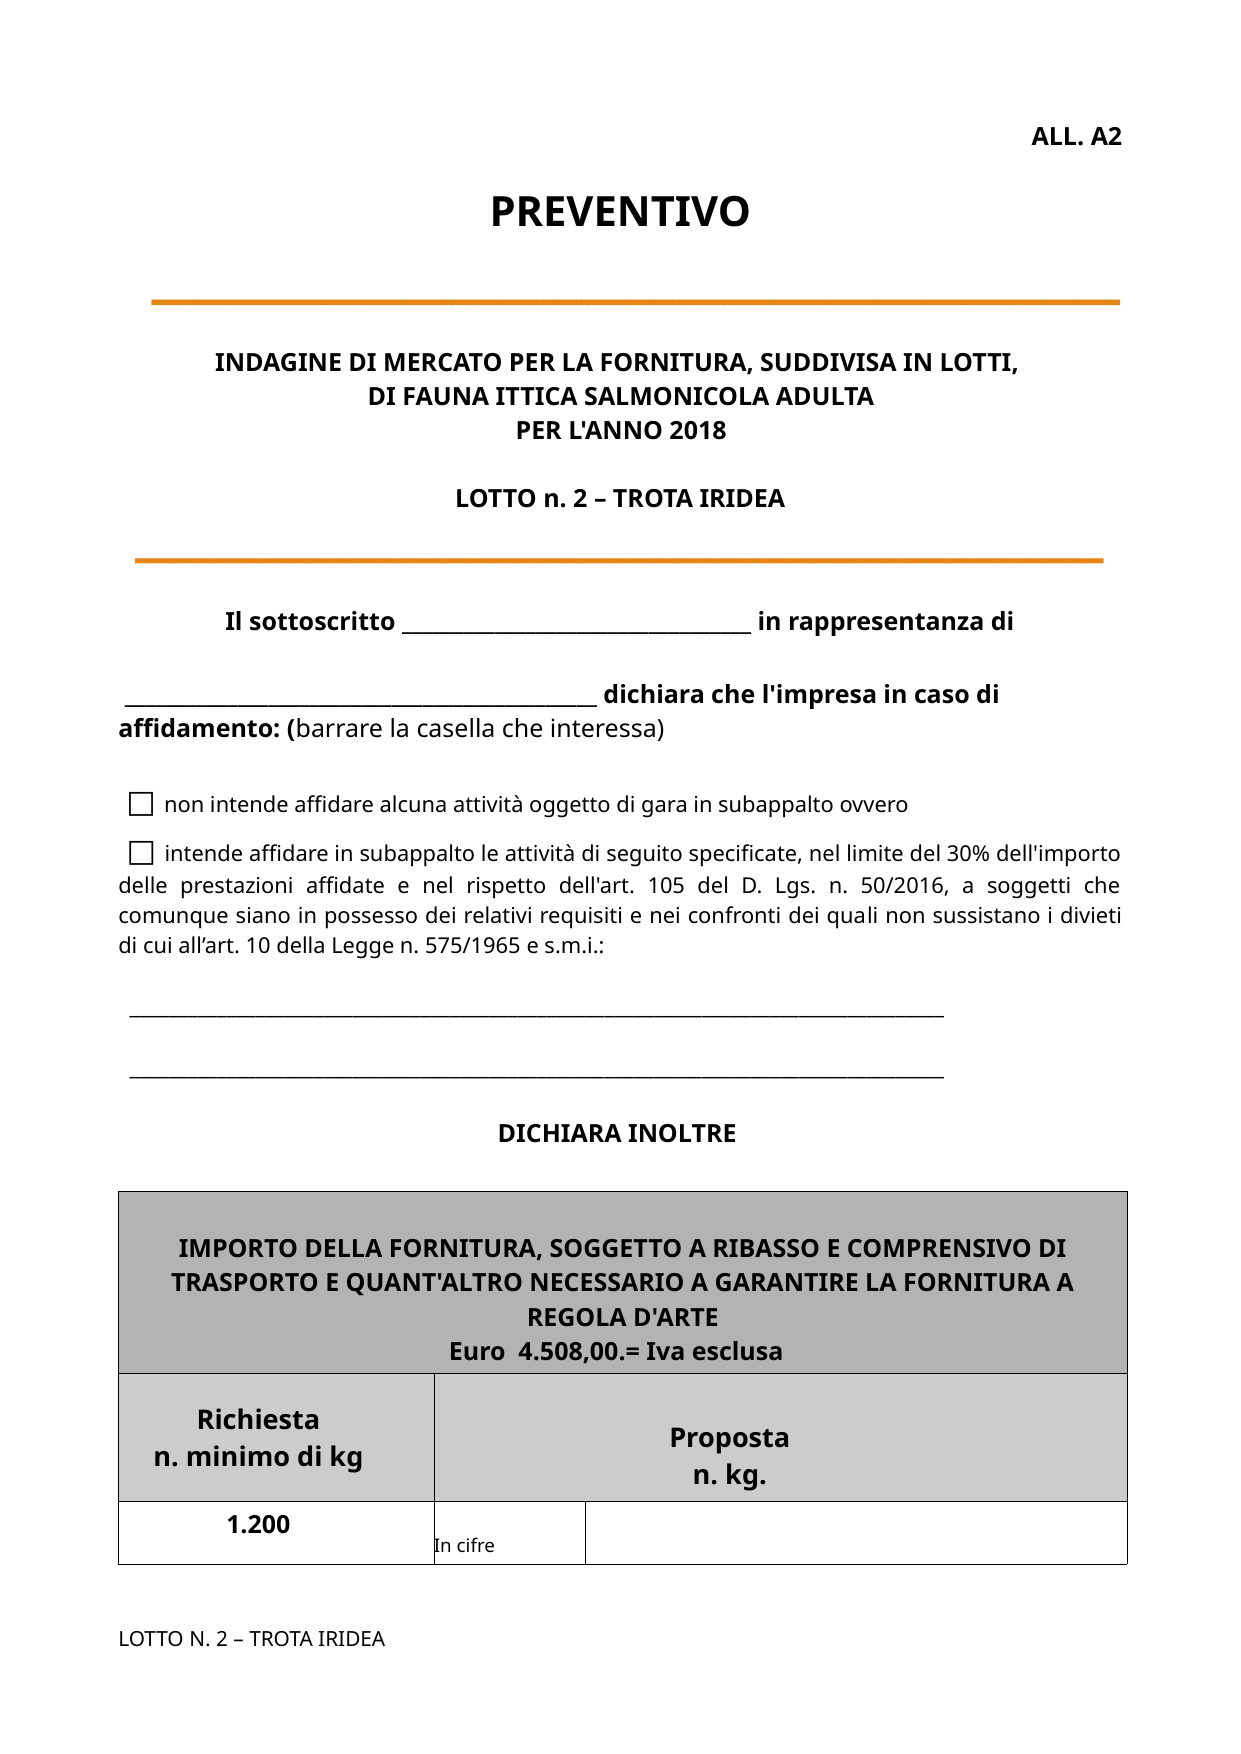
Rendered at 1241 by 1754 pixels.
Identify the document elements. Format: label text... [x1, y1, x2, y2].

text ______________________________________________ dichiara che l'impresa in caso di affidamento: (barrare la casella che interessa) [118, 677, 1122, 745]
table_cell 1.200 [119, 1502, 434, 1564]
table_cell In cifre [435, 1502, 585, 1564]
text □ non intende affidare alcuna attività oggetto di gara in subappalto ovvero [118, 779, 1122, 822]
text ____________________________________________________________________________________ [118, 991, 1122, 1021]
text DICHIARA INOLTRE [118, 1116, 1122, 1150]
text Il sottoscritto __________________________________ in rappresentanza di [118, 603, 1122, 637]
subtitle PREVENTIVO [118, 182, 1122, 238]
text ____________________________________________________________________________________ [118, 1052, 1122, 1082]
table_header IMPORTO DELLA FORNITURA, SOGGETTO A RIBASSO E COMPRENSIVO DI TRASPORTO E QUANT'ALTRO NECESSARIO A GARANTIRE LA FORNITURA A REGOLA D'ARTE Euro 4.508,00.= Iva esclusa [119, 1192, 1127, 1373]
table_cell [586, 1502, 1127, 1564]
table_cell Proposta n. kg. [435, 1374, 1127, 1501]
text INDAGINE DI MERCATO PER LA FORNITURA, SUDDIVISA IN LOTTI, DI FAUNA ITTICA SALMONICOLA ADULTA PER L'ANNO 2018 [118, 345, 1122, 447]
text LOTTO n. 2 – TROTA IRIDEA [118, 481, 1122, 515]
text □ intende affidare in subappalto le attività di seguito specificate, nel limite del 30% dell'importo delle prestazioni affidate e nel rispetto dell'art. 105 del D. Lgs. n. 50/2016, a soggetti che comunque siano in possesso dei relativi requisiti e nei confronti dei quali non sussistano i divieti di cui all’art. 10 della Legge n. 575/1965 e s.m.i.: [118, 828, 1122, 960]
table_cell Richiesta n. minimo di kg [119, 1374, 434, 1501]
